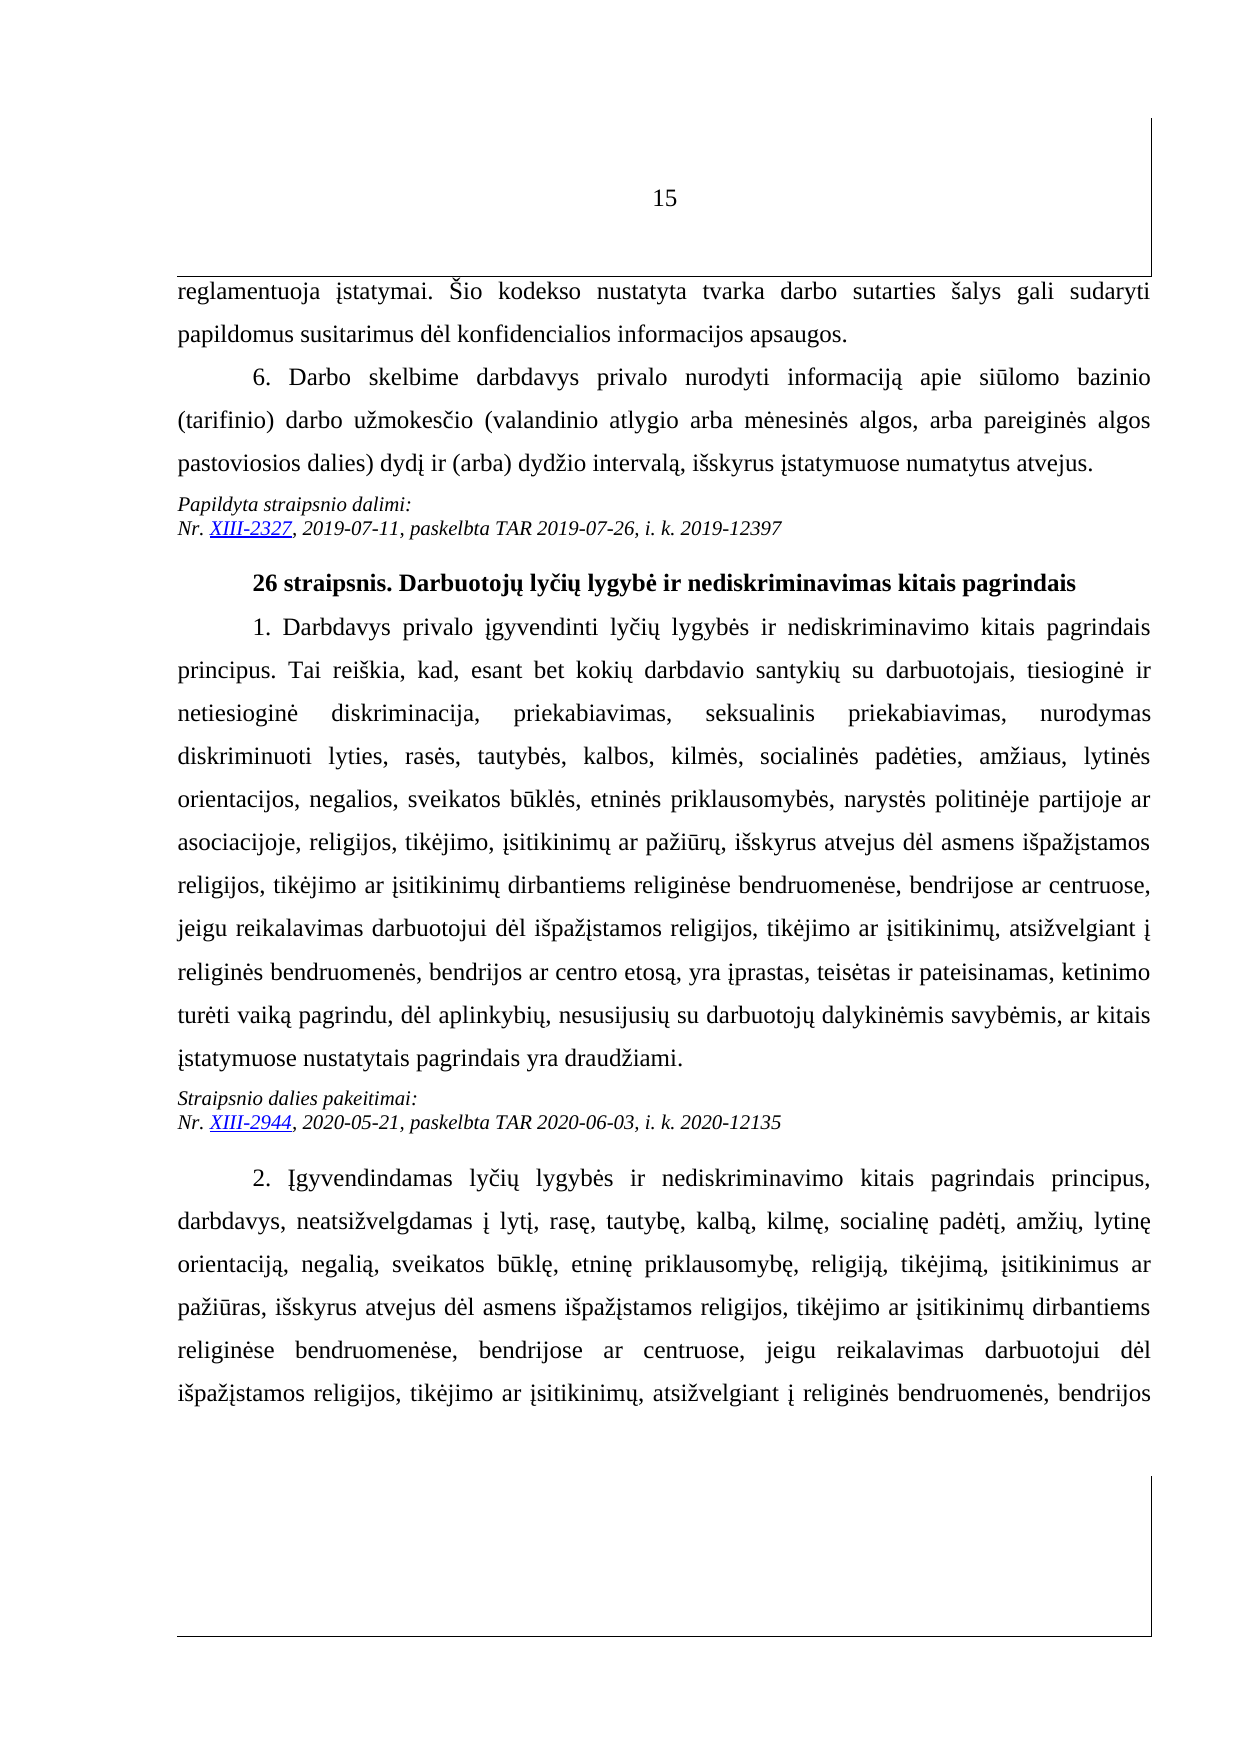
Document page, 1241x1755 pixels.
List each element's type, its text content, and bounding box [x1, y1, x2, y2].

text 1. Darbdavys privalo įgyvendinti lyčių lygybės ir nediskriminavimo kitais pagrindais principus. Tai reiškia, kad, esant bet kokių darbdavio santykių su darbuotojais, tiesioginė ir netiesioginė diskriminacija, priekabiavimas, seksualinis priekabiavimas, nurodymas diskriminuoti lyties, rasės, tautybės, kalbos, kilmės, socialinės padėties, amžiaus, lytinės orientacijos, negalios, sveikatos būklės, etninės priklausomybės, narystės politinėje partijoje ar asociacijoje, religijos, tikėjimo, įsitikinimų ar pažiūrų, išskyrus atvejus dėl asmens išpažįstamos religijos, tikėjimo ar įsitikinimų dirbantiems religinėse bendruomenėse, bendrijose ar centruose, jeigu reikalavimas darbuotojui dėl išpažįstamos religijos, tikėjimo ar įsitikinimų, atsižvelgiant į religinės bendruomenės, bendrijos ar centro etosą, yra įprastas, teisėtas ir pateisinamas, ketinimo turėti vaiką pagrindu, dėl aplinkybių, nesusijusių su darbuotojų dalykinėmis savybėmis, ar kitais įstatymuose nustatytais pagrindais yra draudžiami. [177, 612, 1152, 1072]
text Nr. XIII-2944, 2020-05-21, paskelbta TAR 2020-06-03, i. k. 2020-12135 [177, 1110, 1152, 1134]
text Nr. XIII-2327, 2019-07-11, paskelbta TAR 2019-07-26, i. k. 2019-12397 [177, 516, 1152, 540]
text 2. Įgyvendindamas lyčių lygybės ir nediskriminavimo kitais pagrindais principus, darbdavys, neatsižvelgdamas į lytį, rasę, tautybę, kalbą, kilmę, socialinę padėtį, amžių, lytinę orientaciją, negalią, sveikatos būklę, etninę priklausomybę, religiją, tikėjimą, įsitikinimus ar pažiūras, išskyrus atvejus dėl asmens išpažįstamos religijos, tikėjimo ar įsitikinimų dirbantiems religinėse bendruomenėse, bendrijose ar centruose, jeigu reikalavimas darbuotojui dėl išpažįstamos religijos, tikėjimo ar įsitikinimų, atsižvelgiant į religinės bendruomenės, bendrijos [177, 1163, 1152, 1407]
text Papildyta straipsnio dalimi: [177, 492, 1152, 516]
text 6. Darbo skelbime darbdavys privalo nurodyti informaciją apie siūlomo bazinio (tarifinio) darbo užmokesčio (valandinio atlygio arba mėnesinės algos, arba pareiginės algos pastoviosios dalies) dydį ir (arba) dydžio intervalą, išskyrus įstatymuose numatytus atvejus. [177, 362, 1152, 477]
text reglamentuoja įstatymai. Šio kodekso nustatyta tvarka darbo sutarties šalys gali sudaryti papildomus susitarimus dėl konfidencialios informacijos apsaugos. [177, 276, 1152, 348]
text Straipsnio dalies pakeitimai: [177, 1086, 1152, 1110]
subtitle 26 straipsnis. Darbuotojų lyčių lygybė ir nediskriminavimas kitais pagrindais [177, 568, 1152, 597]
